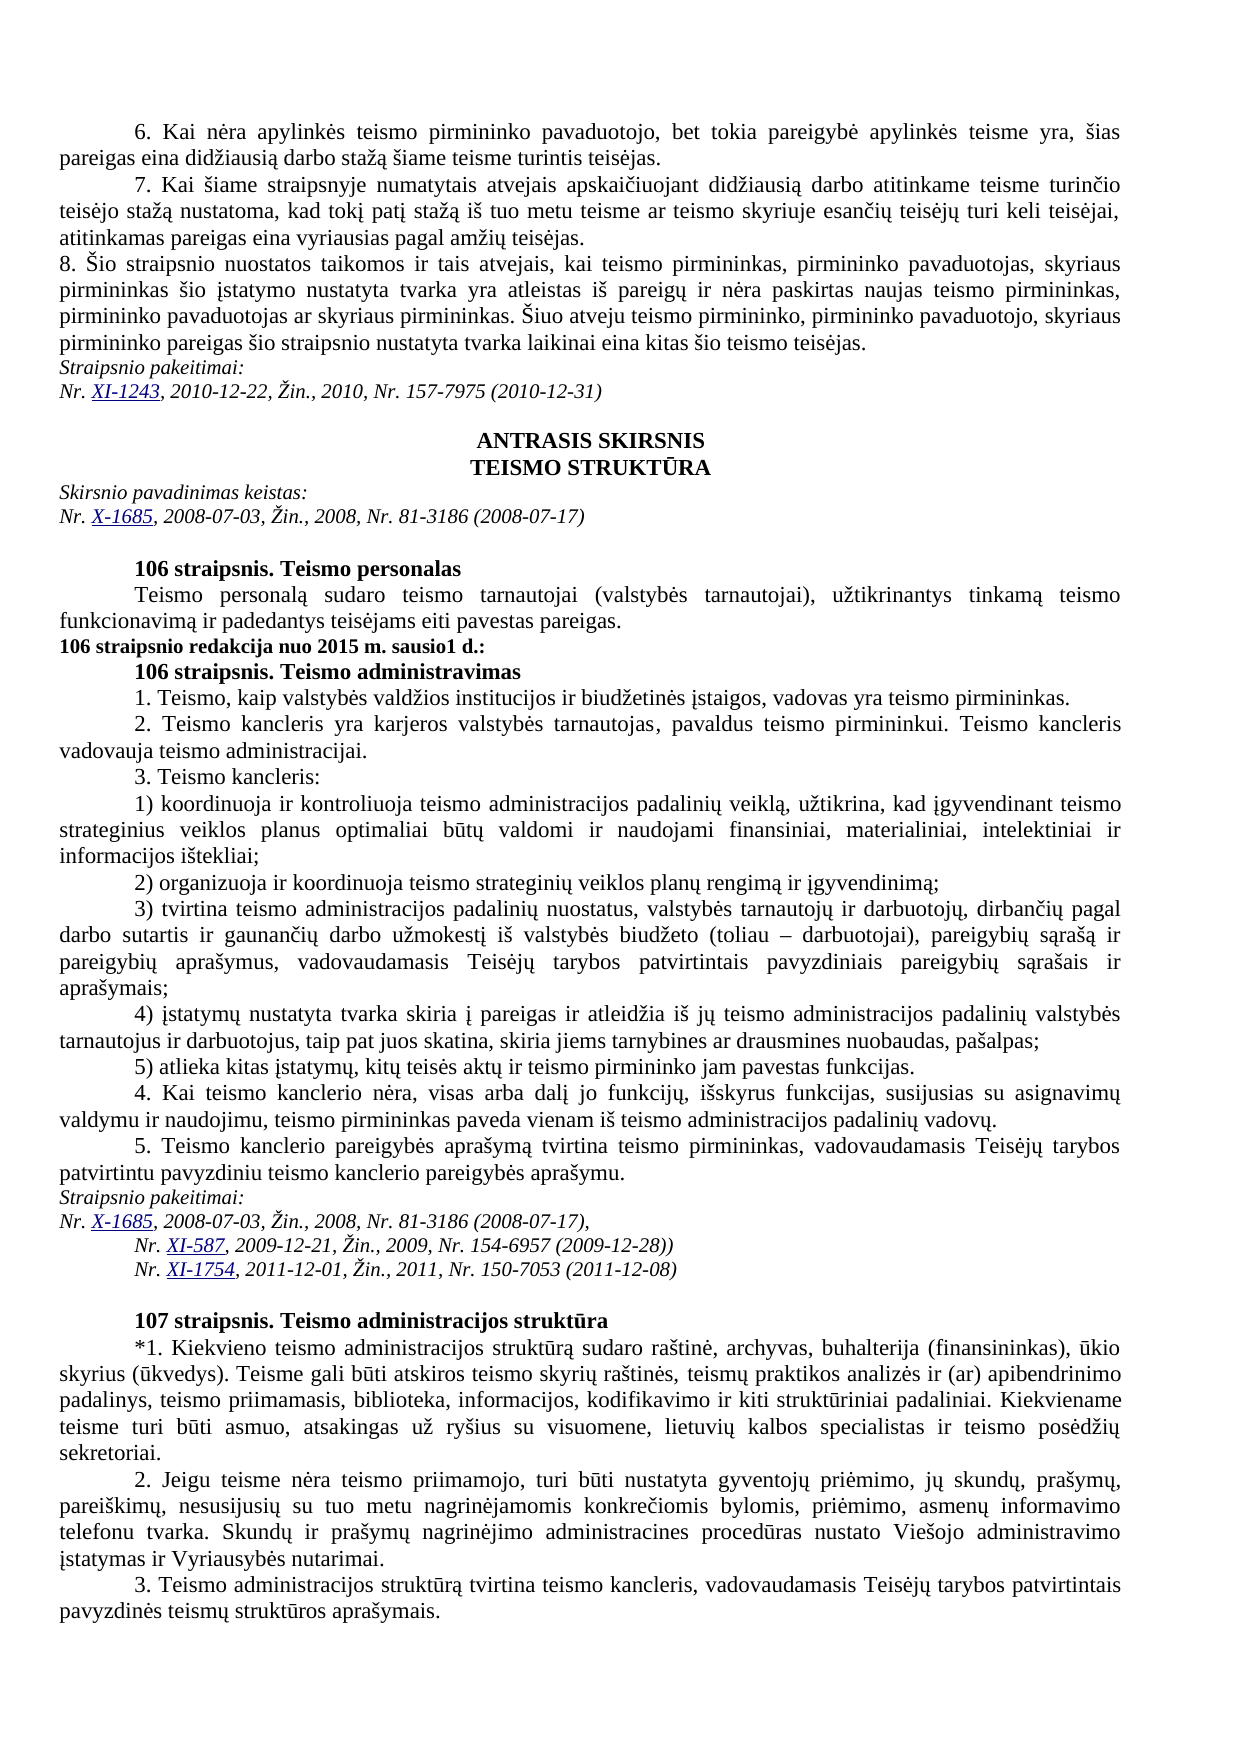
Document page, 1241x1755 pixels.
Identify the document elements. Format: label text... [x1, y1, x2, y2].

text 8. Šio straipsnio nuostatos taikomos ir tais atvejais, kai teismo pirmininkas, pirmininko pavaduotojas, skyriaus pirmininkas šio įstatymo nustatyta tvarka yra atleistas iš pareigų ir nėra paskirtas naujas teismo pirmininkas, pirmininko pavaduotojas ar skyriaus pirmininkas. Šiuo atveju teismo pirmininko, pirmininko pavaduotojo, skyriaus pirmininko pareigas šio straipsnio nustatyta tvarka laikinai eina kitas šio teismo teisėjas. [59, 250, 1122, 355]
text 1) koordinuoja ir kontroliuoja teismo administracijos padalinių veiklą, užtikrina, kad įgyvendinant teismo strateginius veiklos planus optimaliai būtų valdomi ir naudojami finansiniai, materialiniai, intelektiniai ir informacijos ištekliai; [59, 789, 1122, 869]
text Skirsnio pavadinimas keistas: [59, 480, 1122, 504]
text 106 straipsnis. Teismo administravimas [59, 658, 1122, 684]
text 4) įstatymų nustatyta tvarka skiria į pareigas ir atleidžia iš jų teismo administracijos padalinių valstybės tarnautojus ir darbuotojus, taip pat juos skatina, skiria jiems tarnybines ar drausmines nuobaudas, pašalpas; [59, 1000, 1122, 1053]
text 4. Kai teismo kanclerio nėra, visas arba dalį jo funkcijų, išskyrus funkcijas, susijusias su asignavimų valdymu ir naudojimu, teismo pirmininkas paveda vienam iš teismo administracijos padalinių vadovų. [59, 1079, 1122, 1132]
text Nr. XI-1754, 2011-12-01, Žin., 2011, Nr. 150-7053 (2011-12-08) [134, 1257, 1122, 1281]
text TEISMO STRUKTŪRA [59, 454, 1122, 480]
text Straipsnio pakeitimai: [59, 355, 1122, 379]
text 3) tvirtina teismo administracijos padalinių nuostatus, valstybės tarnautojų ir darbuotojų, dirbančių pagal darbo sutartis ir gaunančių darbo užmokestį iš valstybės biudžeto (toliau – darbuotojai), pareigybių sąrašą ir pareigybių aprašymus, vadovaudamasis Teisėjų tarybos patvirtintais pavyzdiniais pareigybių sąrašais ir aprašymais; [59, 895, 1122, 1000]
text 1. Teismo, kaip valstybės valdžios institucijos ir biudžetinės įstaigos, vadovas yra teismo pirmininkas. [59, 684, 1122, 711]
text Nr. X-1685, 2008-07-03, Žin., 2008, Nr. 81-3186 (2008-07-17) [59, 504, 1122, 528]
text Teismo personalą sudaro teismo tarnautojai (valstybės tarnautojai), užtikrinantys tinkamą teismo funkcionavimą ir padedantys teisėjams eiti pavestas pareigas. [59, 581, 1122, 634]
text 6. Kai nėra apylinkės teismo pirmininko pavaduotojo, bet tokia pareigybė apylinkės teisme yra, šias pareigas eina didžiausią darbo stažą šiame teisme turintis teisėjas. [59, 118, 1122, 171]
text 2. Teismo kancleris yra karjeros valstybės tarnautojas, pavaldus teismo pirmininkui. Teismo kancleris vadovauja teismo administracijai. [59, 711, 1122, 763]
text 107 straipsnis. Teismo administracijos struktūra [59, 1307, 1122, 1334]
text 2) organizuoja ir koordinuoja teismo strateginių veiklos planų rengimą ir įgyvendinimą; [59, 869, 1122, 895]
text *1. Kiekvieno teismo administracijos struktūrą sudaro raštinė, archyvas, buhalterija (finansininkas), ūkio skyrius (ūkvedys). Teisme gali būti atskiros teismo skyrių raštinės, teismų praktikos analizės ir (ar) apibendrinimo padalinys, teismo priimamasis, biblioteka, informacijos, kodifikavimo ir kiti struktūriniai padaliniai. Kiekviename teisme turi būti asmuo, atsakingas už ryšius su visuomene, lietuvių kalbos specialistas ir teismo posėdžių sekretoriai. [59, 1334, 1122, 1466]
text Nr. XI-1243, 2010-12-22, Žin., 2010, Nr. 157-7975 (2010-12-31) [59, 379, 1122, 403]
text 3. Teismo administracijos struktūrą tvirtina teismo kancleris, vadovaudamasis Teisėjų tarybos patvirtintais pavyzdinės teismų struktūros aprašymais. [59, 1571, 1122, 1624]
text 106 straipsnio redakcija nuo 2015 m. sausio1 d.: [59, 634, 1122, 658]
text Nr. X-1685, 2008-07-03, Žin., 2008, Nr. 81-3186 (2008-07-17), [59, 1209, 1122, 1233]
text 7. Kai šiame straipsnyje numatytais atvejais apskaičiuojant didžiausią darbo atitinkame teisme turinčio teisėjo stažą nustatoma, kad tokį patį stažą iš tuo metu teisme ar teismo skyriuje esančių teisėjų turi keli teisėjai, atitinkamas pareigas eina vyriausias pagal amžių teisėjas. [59, 171, 1122, 250]
text 3. Teismo kancleris: [59, 763, 1122, 789]
text 106 straipsnis. Teismo personalas [59, 555, 1122, 581]
text 2. Jeigu teisme nėra teismo priimamojo, turi būti nustatyta gyventojų priėmimo, jų skundų, prašymų, pareiškimų, nesusijusių su tuo metu nagrinėjamomis konkrečiomis bylomis, priėmimo, asmenų informavimo telefonu tvarka. Skundų ir prašymų nagrinėjimo administracines procedūras nustato Viešojo administravimo įstatymas ir Vyriausybės nutarimai. [59, 1466, 1122, 1571]
text Nr. XI-587, 2009-12-21, Žin., 2009, Nr. 154-6957 (2009-12-28)) [134, 1233, 1122, 1257]
text ANTRASIS SKIRSNIS [59, 427, 1122, 454]
text 5) atlieka kitas įstatymų, kitų teisės aktų ir teismo pirmininko jam pavestas funkcijas. [59, 1053, 1122, 1079]
text Straipsnio pakeitimai: [59, 1185, 1122, 1209]
text 5. Teismo kanclerio pareigybės aprašymą tvirtina teismo pirmininkas, vadovaudamasis Teisėjų tarybos patvirtintu pavyzdiniu teismo kanclerio pareigybės aprašymu. [59, 1132, 1122, 1185]
